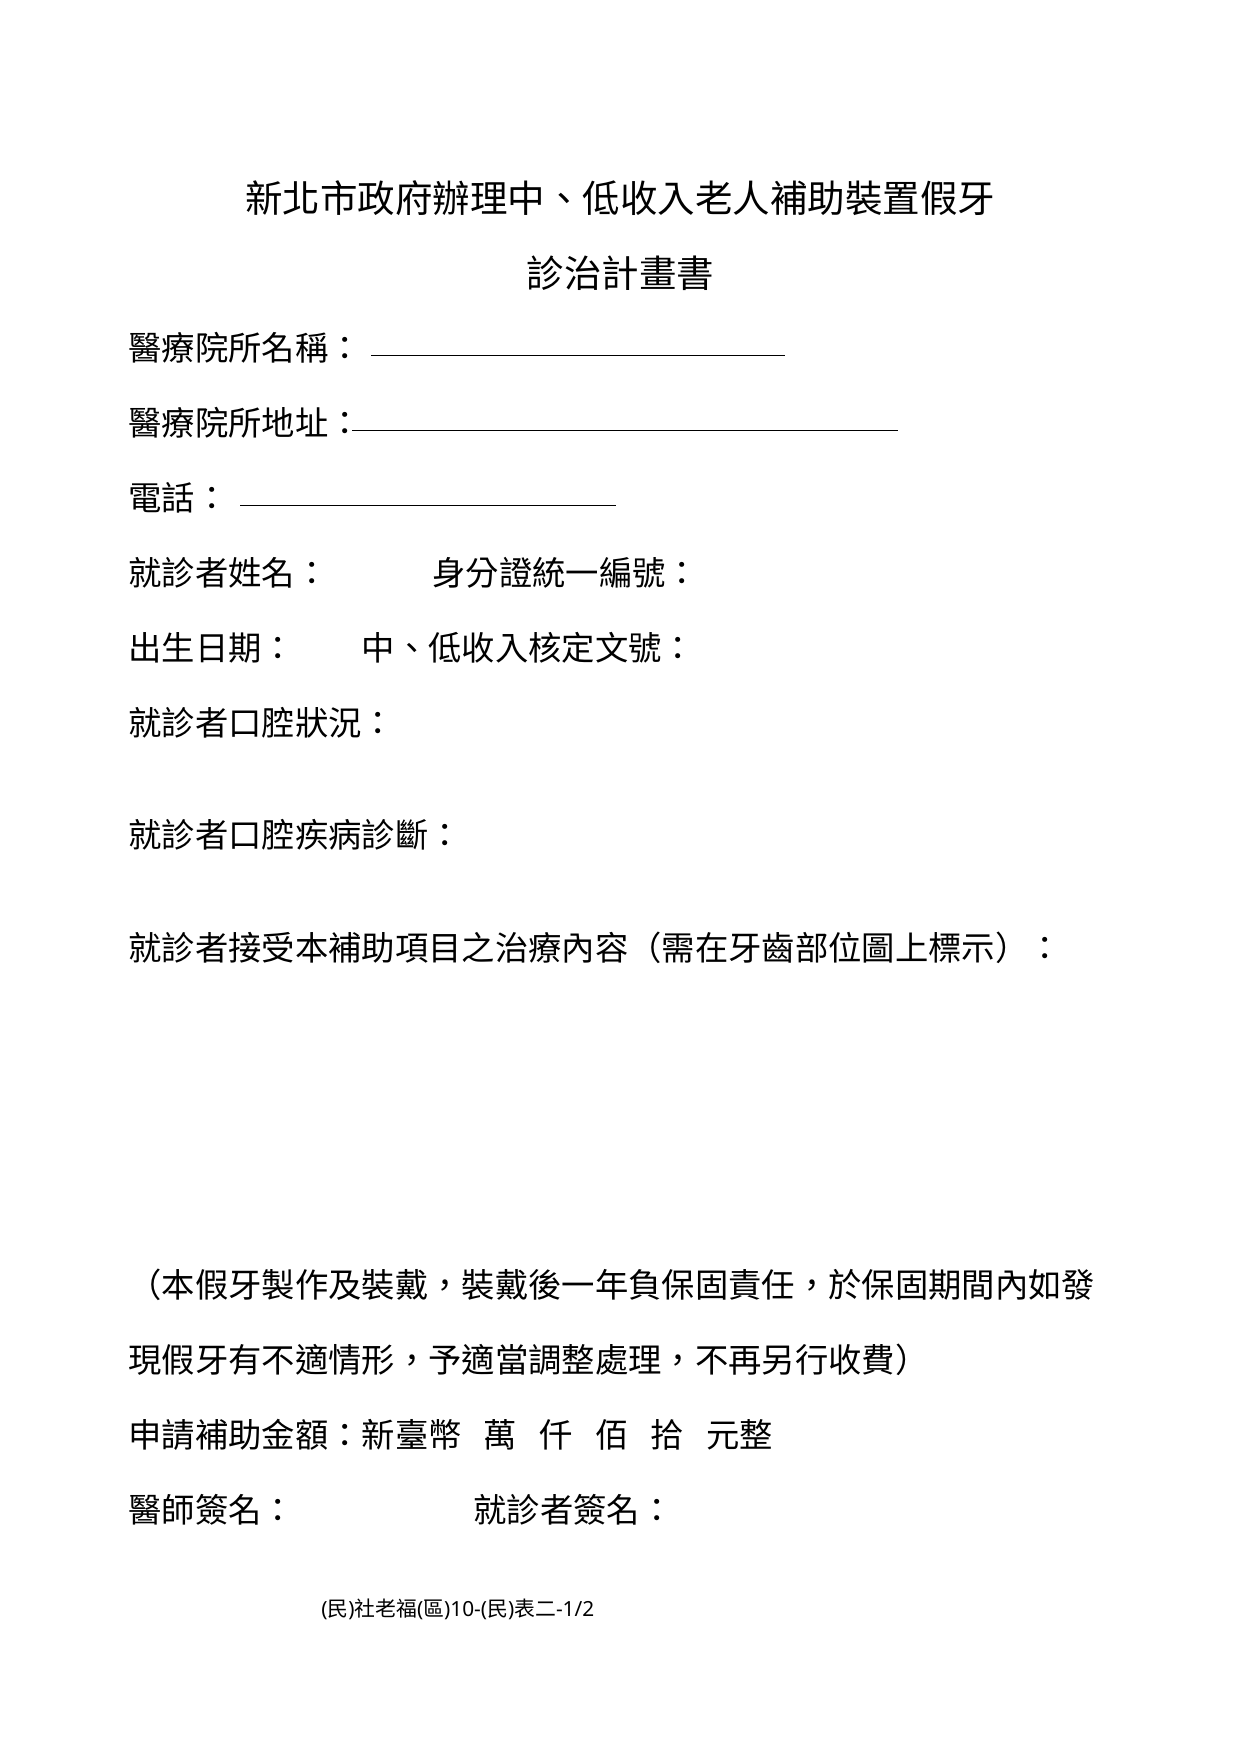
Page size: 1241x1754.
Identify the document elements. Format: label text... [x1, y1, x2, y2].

text 申請補助金額：新臺幣 萬 仟 佰 拾 元整 [128, 1396, 1112, 1471]
text （本假牙製作及裝戴，裝戴後一年負保固責任，於保固期間內如發現假牙有不適情形，予適當調整處理，不再另行收費） [128, 1246, 1112, 1396]
text 醫療院所名稱： [128, 308, 1112, 383]
text 就診者口腔狀況： [128, 683, 1112, 758]
text 就診者接受本補助項目之治療內容（需在牙齒部位圖上標示）： [128, 908, 1112, 983]
text 電話： [128, 458, 1112, 533]
text 新北市政府辦理中、低收入老人補助裝置假牙 [128, 158, 1112, 233]
text 出生日期： 中、低收入核定文號： [128, 608, 1112, 683]
text 就診者姓名： 身分證統一編號： [128, 533, 1112, 608]
text 醫療院所地址： [128, 383, 1112, 458]
text 診治計畫書 [128, 233, 1112, 308]
text 就診者口腔疾病診斷： [128, 796, 1112, 871]
text 醫師簽名： 就診者簽名： [128, 1471, 1112, 1546]
